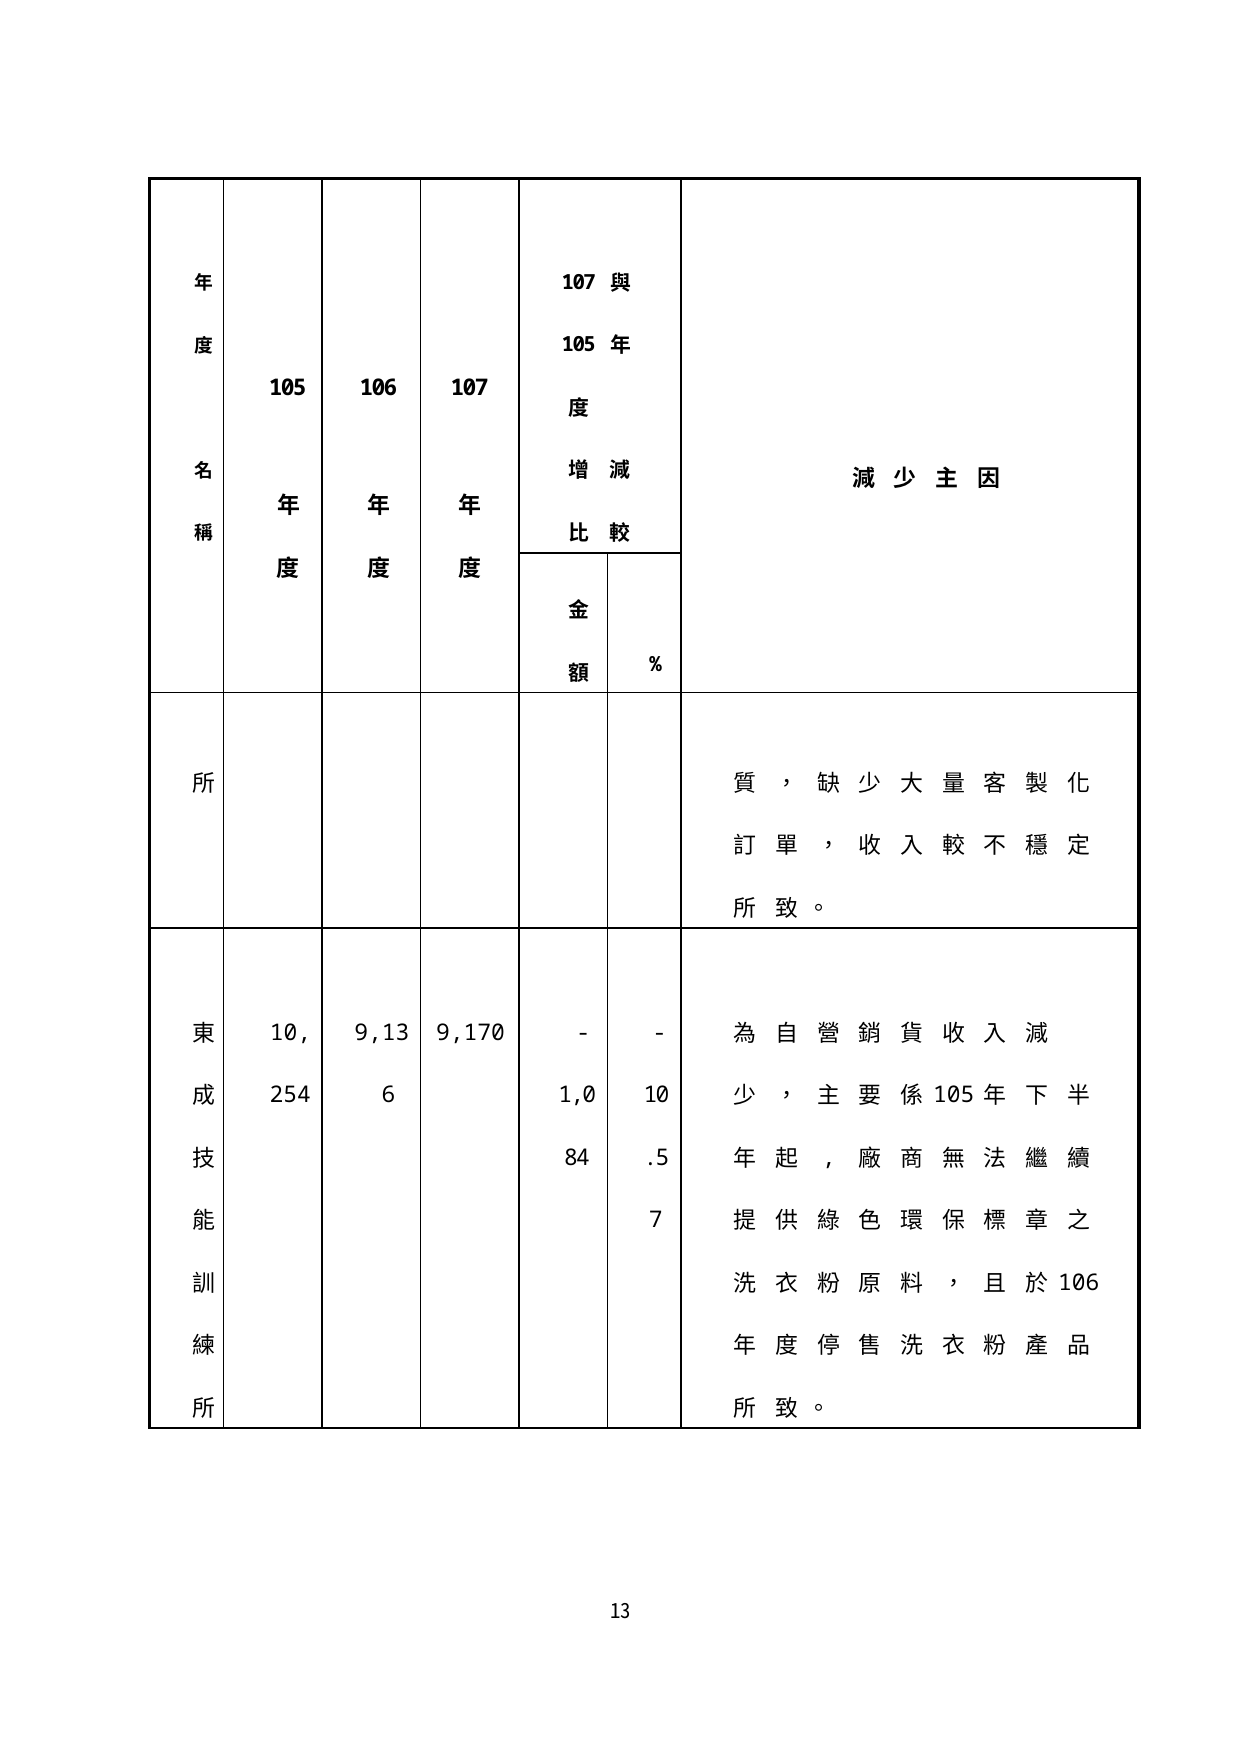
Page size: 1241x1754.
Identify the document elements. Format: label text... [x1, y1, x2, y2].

table_header 減少主因 [682, 180, 1137, 692]
table_cell [323, 693, 420, 927]
table_cell [421, 693, 518, 927]
table_cell 為自營銷貨收入減少，主要係105年下半年起,廠商無法繼續提供綠色環保標章之洗衣粉原料，且於106年度停售洗衣粉產品所致。 [682, 929, 1137, 1427]
table_header 106 年度 [323, 180, 420, 692]
table_cell [608, 693, 680, 927]
table_header 105 年度 [224, 180, 321, 692]
table_cell 9,136 [323, 929, 420, 1427]
table_cell [520, 693, 607, 927]
table_cell 所 [151, 693, 223, 927]
table_cell 10,254 [224, 929, 321, 1427]
table_cell [224, 693, 321, 927]
table_cell -1,084 [520, 929, 607, 1427]
table_cell 9,170 [421, 929, 518, 1427]
table_header 107 年度 [421, 180, 518, 692]
table_header 年度 名稱 [151, 180, 223, 692]
table_cell % [608, 554, 680, 692]
table_header 107與105年度 增減比較 [520, 180, 680, 552]
table_cell 質，缺少大量客製化訂單，收入較不穩定所致。 [682, 693, 1137, 927]
table_cell 東成技能訓練所 [151, 929, 223, 1427]
table_cell 金額 [520, 554, 607, 692]
table_cell -10.57 [608, 929, 680, 1427]
